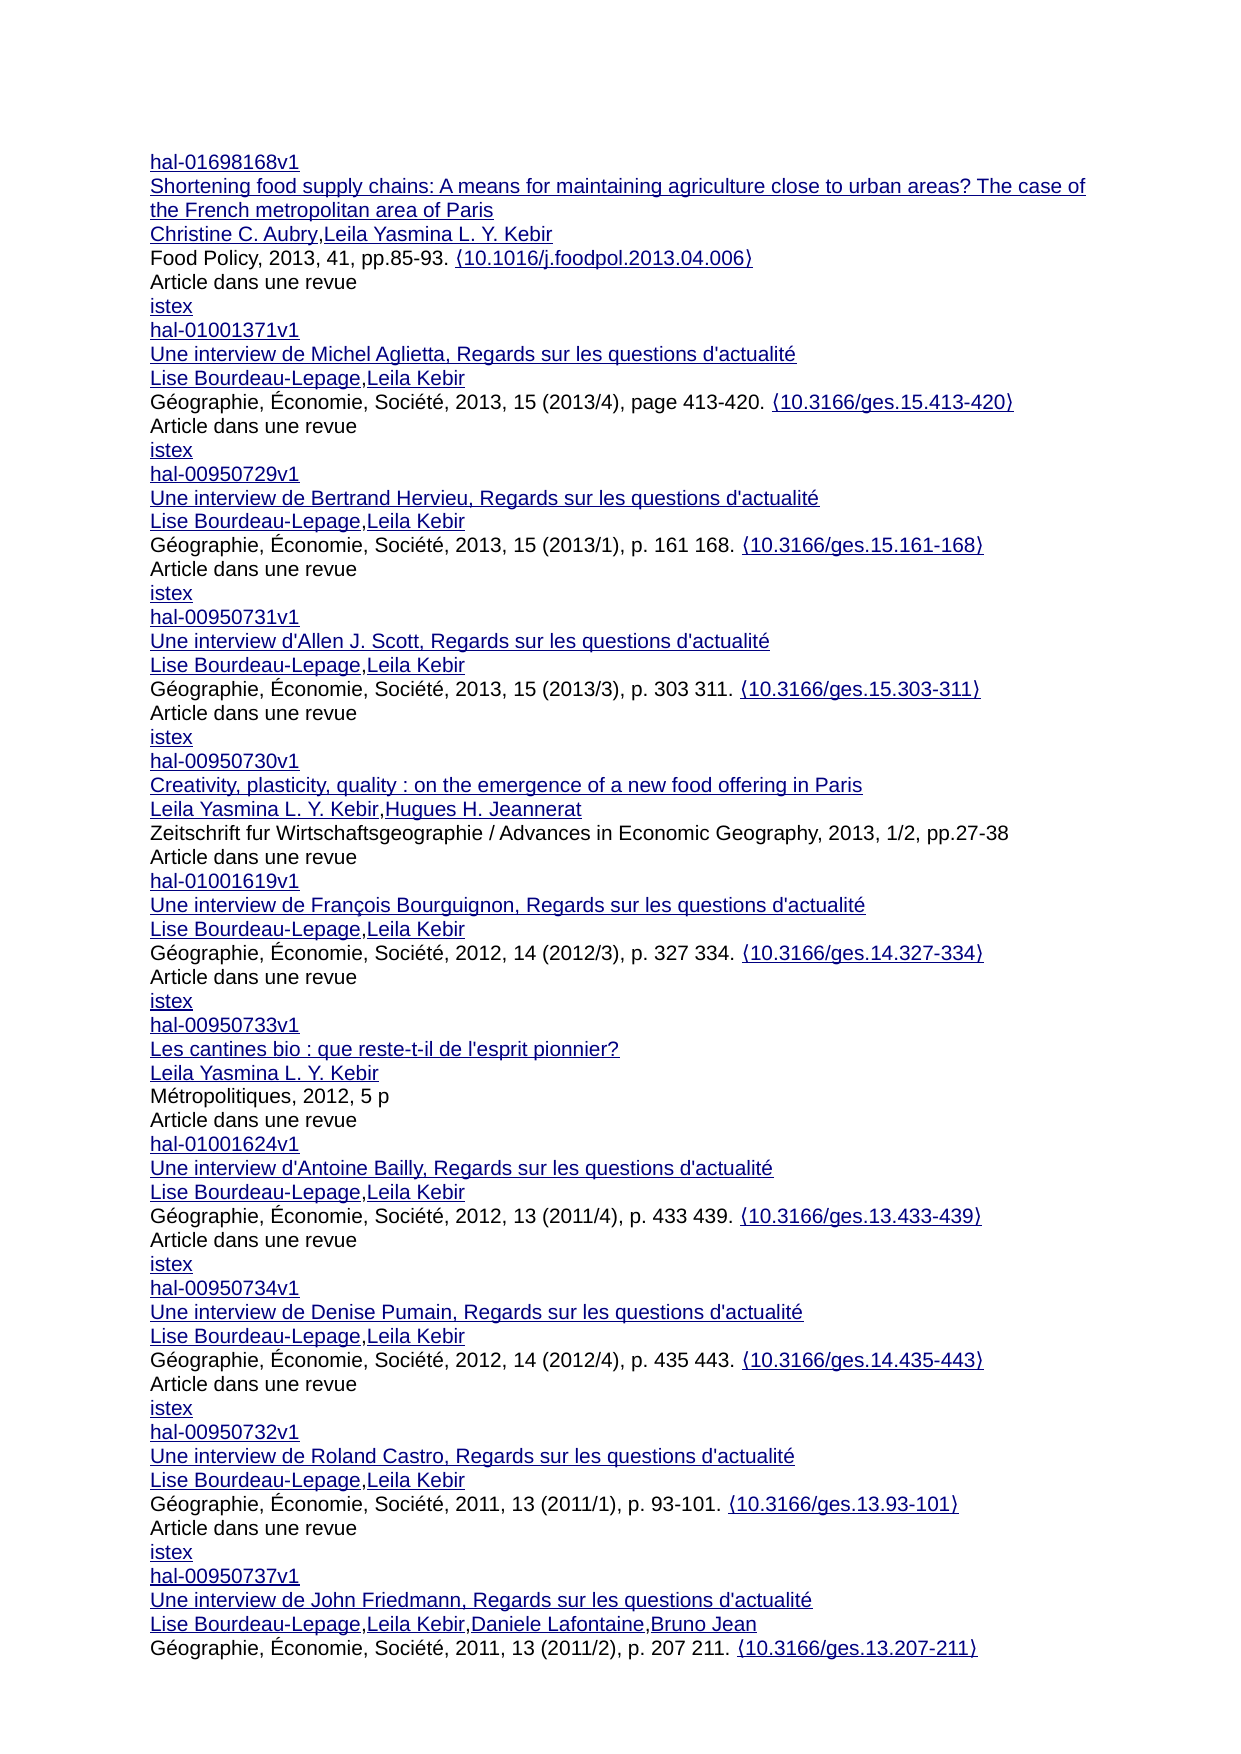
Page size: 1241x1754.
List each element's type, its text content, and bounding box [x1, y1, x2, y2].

table_cell Les cantines bio : que reste-t-il de l'esprit pionnier? Leila Yasmina L. Y. Kebir Métropolitiques, 2012, 5 p Article dans une revue hal-01001624v1 [150, 1036, 1090, 1156]
table_cell Shortening food supply chains: A means for maintaining agriculture close to urban areas? The case of the French metropolitan area of Paris Christine C. Aubry,Leila Yasmina L. Y. Kebir Food Policy, 2013, 41, pp.85-93. ⟨10.1016/j.foodpol.2013.04.006⟩ Article dans une revue istex hal-01001371v1 [150, 174, 1090, 342]
table_cell Une interview de François Bourguignon, Regards sur les questions d'actualité Lise Bourdeau-Lepage,Leila Kebir Géographie, Économie, Société, 2012, 14 (2012/3), p. 327 334. ⟨10.3166/ges.14.327-334⟩ Article dans une revue istex hal-00950733v1 [150, 893, 1090, 1036]
table_cell Creativity, plasticity, quality : on the emergence of a new food offering in Paris Leila Yasmina L. Y. Kebir,Hugues H. Jeannerat Zeitschrift fur Wirtschaftsgeographie / Advances in Economic Geography, 2013, 1/2, pp.27-38 Article dans une revue hal-01001619v1 [150, 773, 1090, 893]
table_cell Une interview d'Antoine Bailly, Regards sur les questions d'actualité Lise Bourdeau-Lepage,Leila Kebir Géographie, Économie, Société, 2012, 13 (2011/4), p. 433 439. ⟨10.3166/ges.13.433-439⟩ Article dans une revue istex hal-00950734v1 [150, 1156, 1090, 1300]
table_cell Une interview d'Allen J. Scott, Regards sur les questions d'actualité Lise Bourdeau-Lepage,Leila Kebir Géographie, Économie, Société, 2013, 15 (2013/3), p. 303 311. ⟨10.3166/ges.15.303-311⟩ Article dans une revue istex hal-00950730v1 [150, 629, 1090, 773]
table_cell Une interview de John Friedmann, Regards sur les questions d'actualité Lise Bourdeau-Lepage,Leila Kebir,Daniele Lafontaine,Bruno Jean Géographie, Économie, Société, 2011, 13 (2011/2), p. 207 211. ⟨10.3166/ges.13.207-211⟩ [150, 1588, 1090, 1659]
table_cell Une interview de Michel Aglietta, Regards sur les questions d'actualité Lise Bourdeau-Lepage,Leila Kebir Géographie, Économie, Société, 2013, 15 (2013/4), page 413-420. ⟨10.3166/ges.15.413-420⟩ Article dans une revue istex hal-00950729v1 [150, 342, 1090, 485]
table_cell Une interview de Denise Pumain, Regards sur les questions d'actualité Lise Bourdeau-Lepage,Leila Kebir Géographie, Économie, Société, 2012, 14 (2012/4), p. 435 443. ⟨10.3166/ges.14.435-443⟩ Article dans une revue istex hal-00950732v1 [150, 1300, 1090, 1444]
table_cell Une interview de Roland Castro, Regards sur les questions d'actualité Lise Bourdeau-Lepage,Leila Kebir Géographie, Économie, Société, 2011, 13 (2011/1), p. 93-101. ⟨10.3166/ges.13.93-101⟩ Article dans une revue istex hal-00950737v1 [150, 1444, 1090, 1587]
table_cell Une interview de Bertrand Hervieu, Regards sur les questions d'actualité Lise Bourdeau-Lepage,Leila Kebir Géographie, Économie, Société, 2013, 15 (2013/1), p. 161 168. ⟨10.3166/ges.15.161-168⟩ Article dans une revue istex hal-00950731v1 [150, 485, 1090, 629]
table_cell hal-01698168v1 [150, 150, 1090, 174]
